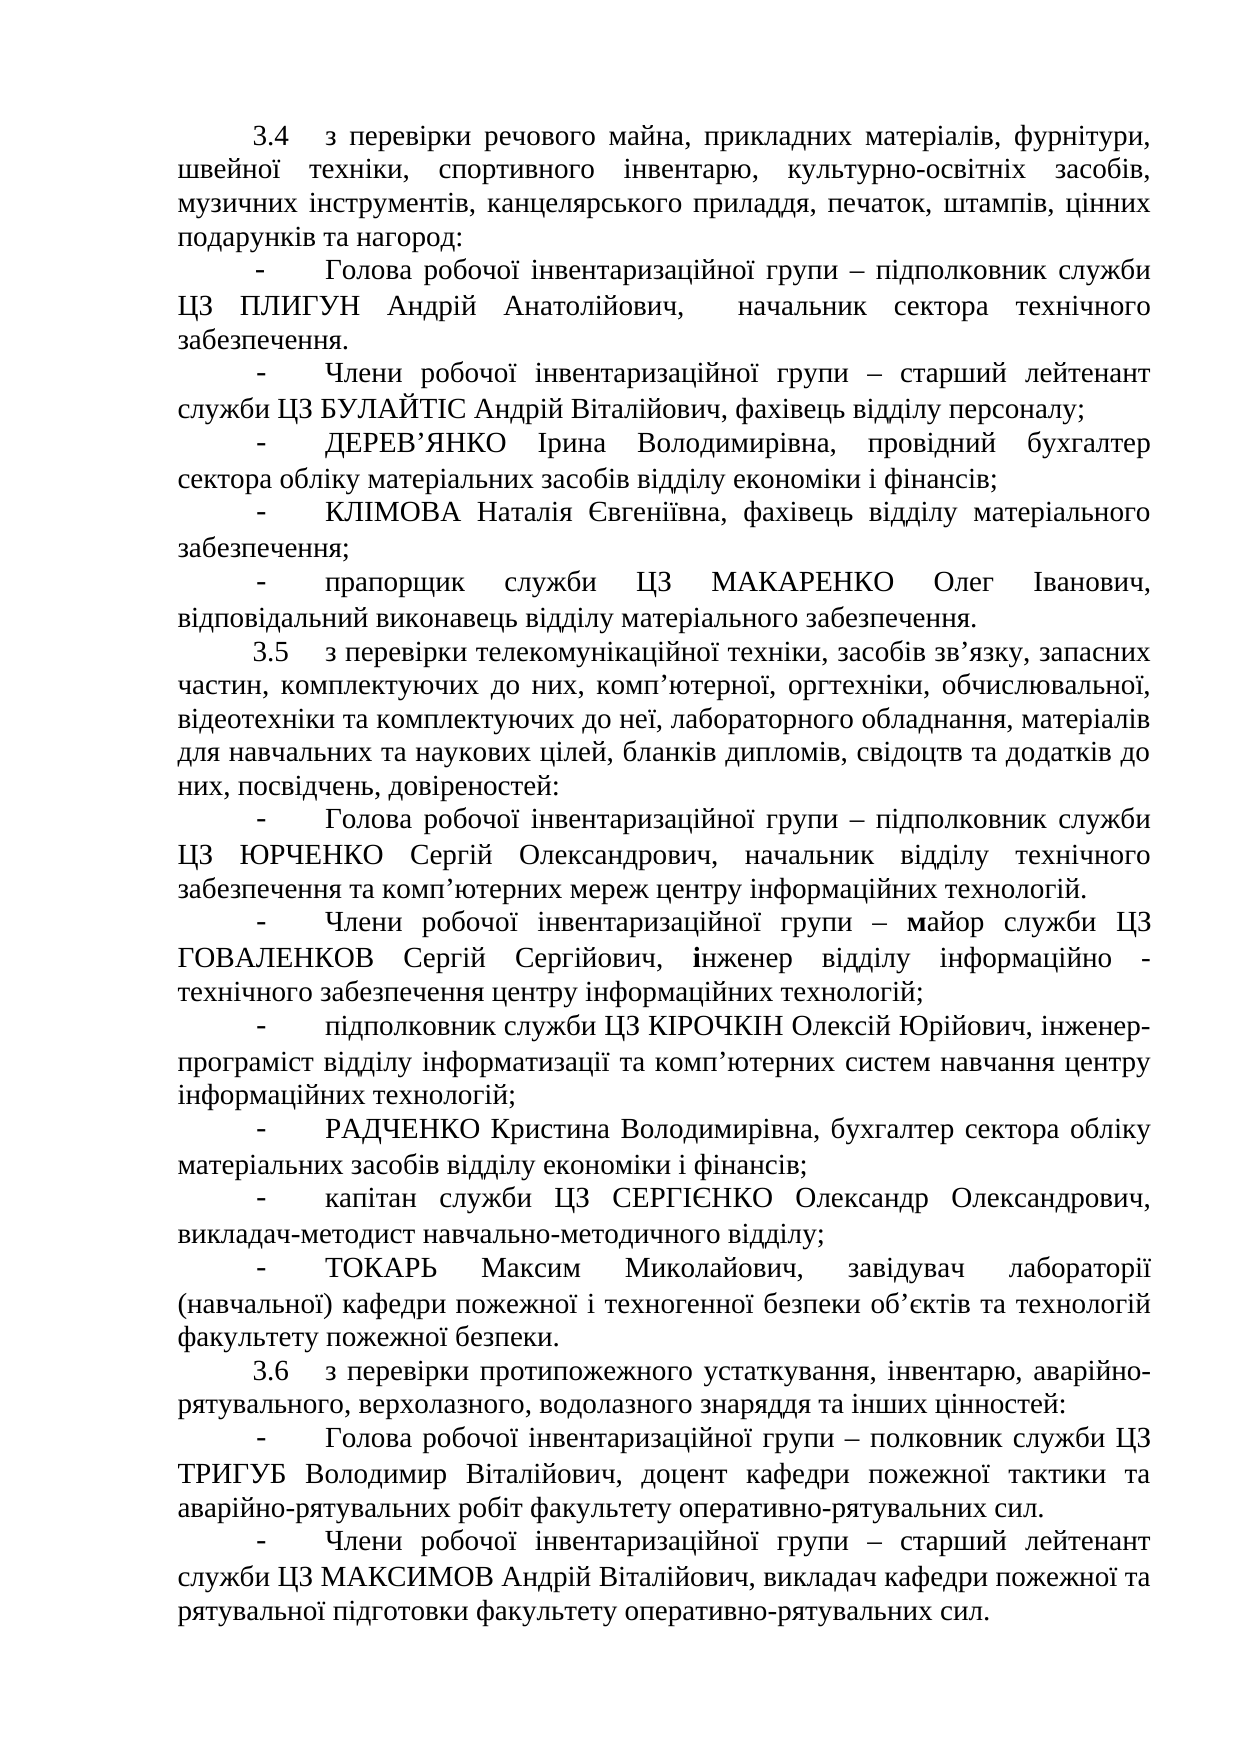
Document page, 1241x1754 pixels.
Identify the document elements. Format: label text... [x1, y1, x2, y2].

list капітан служби ЦЗ СЕРГІЄНКО Олександр Олександрович, викладач-методист навчально-методичного відділу; [177, 1180, 1152, 1250]
list ТОКАРЬ Максим Миколайович, завідувач лабораторії (навчальної) кафедри пожежної і техногенної безпеки об’єктів та технологій факультету пожежної безпеки. [177, 1250, 1152, 1353]
list з перевірки протипожежного устаткування, інвентарю, аварійно-рятувального, верхолазного, водолазного знаряддя та інших цінностей: [177, 1353, 1152, 1420]
list ДЕРЕВ’ЯНКО Ірина Володимирівна, провідний бухгалтер сектора обліку матеріальних засобів відділу економіки і фінансів; [177, 425, 1152, 494]
list Члени робочої інвентаризаційної групи – майор служби ЦЗ ГОВАЛЕНКОВ Сергій Сергійович, інженер відділу інформаційно - технічного забезпечення центру інформаційних технологій; [177, 904, 1152, 1008]
list Голова робочої інвентаризаційної групи – полковник служби ЦЗ ТРИГУБ Володимир Віталійович, доцент кафедри пожежної тактики та аварійно-рятувальних робіт факультету оперативно-рятувальних сил. [177, 1420, 1152, 1523]
list КЛІМОВА Наталія Євгеніївна, фахівець відділу матеріального забезпечення; [177, 494, 1152, 564]
list Члени робочої інвентаризаційної групи – старший лейтенант служби ЦЗ БУЛАЙТІС Андрій Віталійович, фахівець відділу персоналу; [177, 355, 1152, 425]
list прапорщик служби ЦЗ МАКАРЕНКО Олег Іванович, відповідальний виконавець відділу матеріального забезпечення. [177, 564, 1152, 634]
list Члени робочої інвентаризаційної групи – старший лейтенант служби ЦЗ МАКСИМОВ Андрій Віталійович, викладач кафедри пожежної та рятувальної підготовки факультету оперативно-рятувальних сил. [177, 1523, 1152, 1626]
list Голова робочої інвентаризаційної групи – підполковник служби ЦЗ ЮРЧЕНКО Сергій Олександрович, начальник відділу технічного забезпечення та комп’ютерних мереж центру інформаційних технологій. [177, 801, 1152, 904]
list РАДЧЕНКО Кристина Володимирівна, бухгалтер сектора обліку матеріальних засобів відділу економіки і фінансів; [177, 1111, 1152, 1180]
list з перевірки речового майна, прикладних матеріалів, фурнітури, швейної техніки, спортивного інвентарю, культурно-освітніх засобів, музичних інструментів, канцелярського приладдя, печаток, штампів, цінних подарунків та нагород: [177, 118, 1152, 252]
list з перевірки телекомунікаційної техніки, засобів зв’язку, запасних частин, комплектуючих до них, комп’ютерної, оргтехніки, обчислювальної, відеотехніки та комплектуючих до неї, лабораторного обладнання, матеріалів для навчальних та наукових цілей, бланків дипломів, свідоцтв та додатків до них, посвідчень, довіреностей: [177, 634, 1152, 801]
list підполковник служби ЦЗ КІРОЧКІН Олексій Юрійович, інженер-програміст відділу інформатизації та комп’ютерних систем навчання центру інформаційних технологій; [177, 1008, 1152, 1111]
list Голова робочої інвентаризаційної групи – підполковник служби ЦЗ ПЛИГУН Андрій Анатолійович, начальник сектора технічного забезпечення. [177, 252, 1152, 355]
